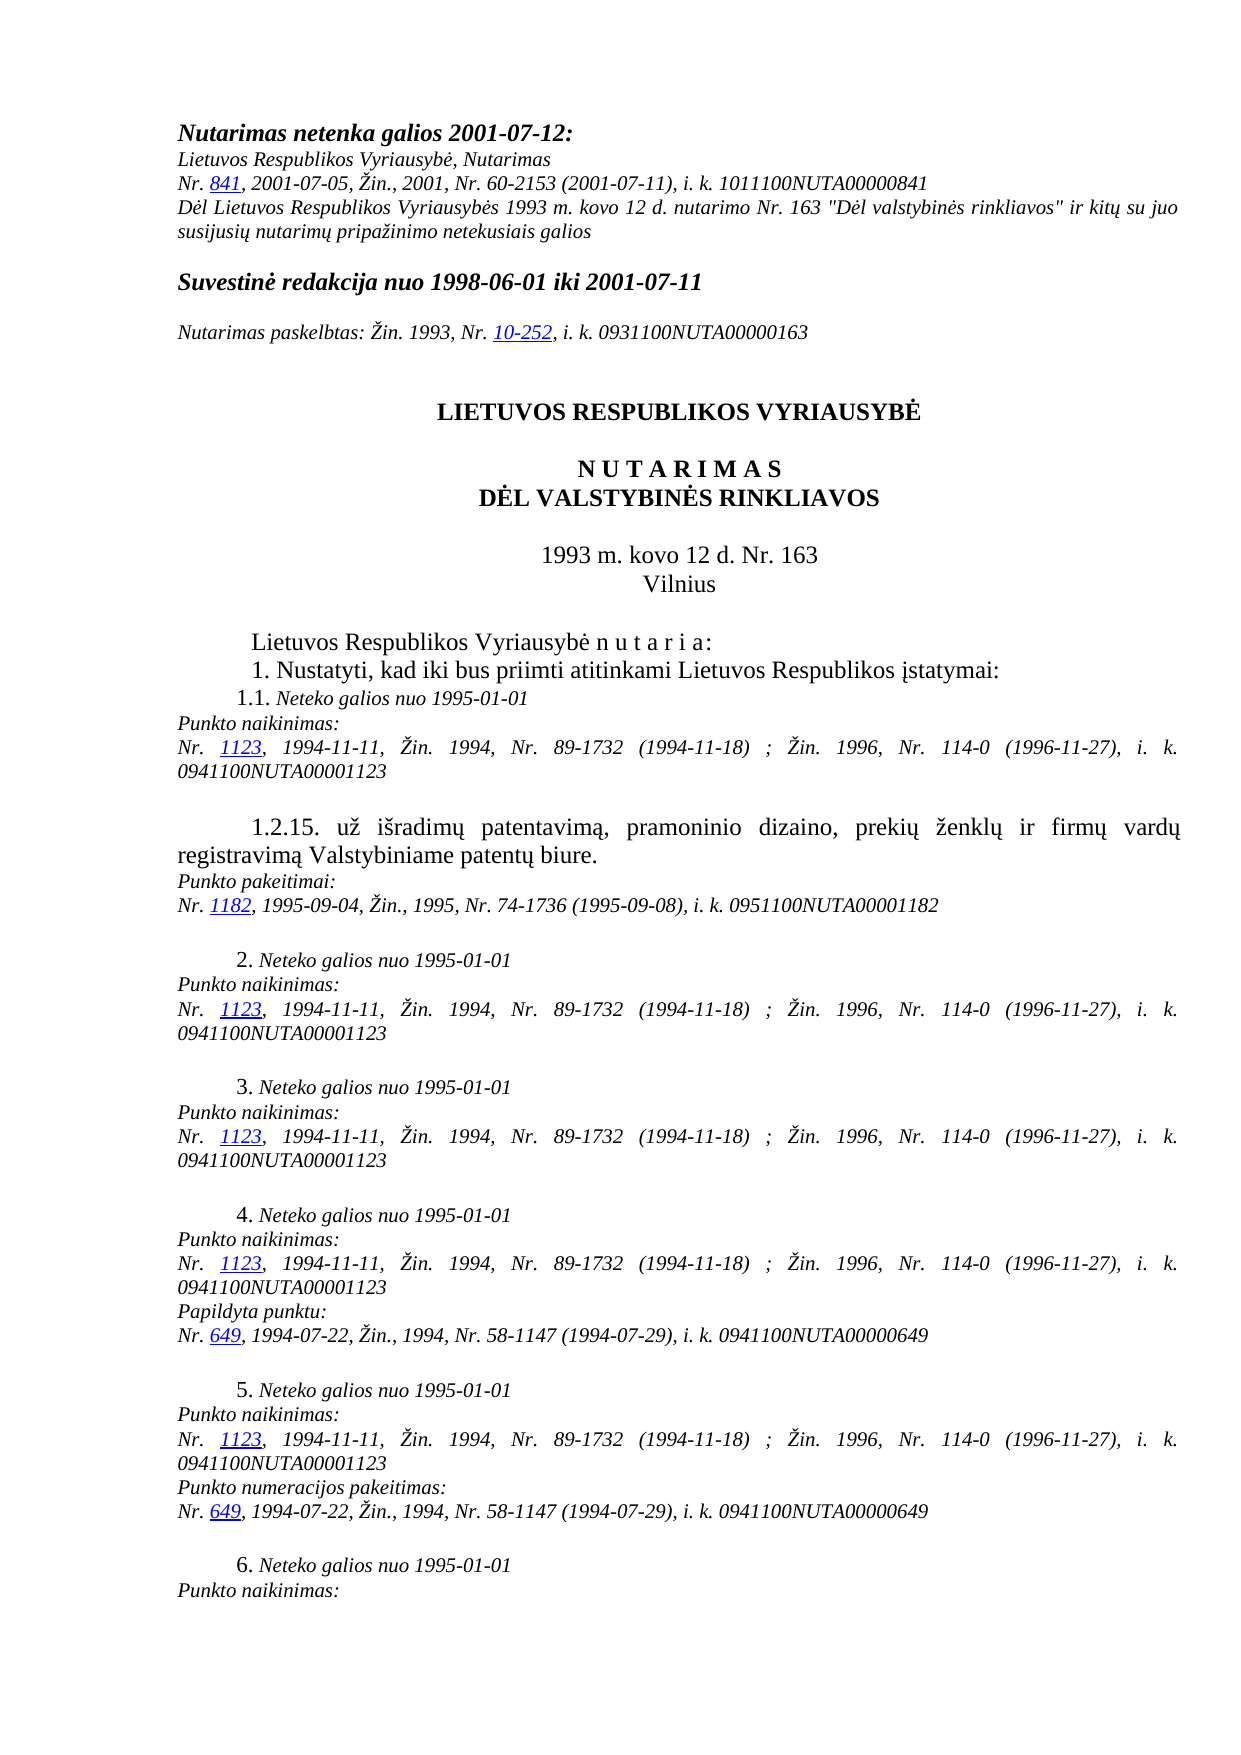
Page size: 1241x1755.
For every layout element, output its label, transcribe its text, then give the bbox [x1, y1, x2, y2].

text Punkto naikinimas: [177, 1402, 1181, 1426]
text Punkto naikinimas: [177, 711, 1181, 735]
text Punkto naikinimas: [177, 972, 1181, 996]
text Lietuvos Respublikos Vyriausybė nutaria: [177, 627, 1181, 656]
text Punkto naikinimas: [177, 1100, 1181, 1124]
text Nr. 1123, 1994-11-11, Žin. 1994, Nr. 89-1732 (1994-11-18) ; Žin. 1996, Nr. 114-0 (1996-11-27), i. k. 0941100NUTA00001123 [177, 735, 1181, 783]
text Nr. 1123, 1994-11-11, Žin. 1994, Nr. 89-1732 (1994-11-18) ; Žin. 1996, Nr. 114-0 (1996-11-27), i. k. 0941100NUTA00001123 [177, 1426, 1181, 1474]
text N U T A R I M A S [177, 454, 1181, 483]
text Punkto naikinimas: [177, 1227, 1181, 1251]
text Suvestinė redakcija nuo 1998-06-01 iki 2001-07-11 [177, 267, 1181, 296]
text Lietuvos Respublikos Vyriausybė, Nutarimas [177, 147, 1181, 171]
text Nutarimas netenka galios 2001-07-12: [177, 118, 1181, 147]
text Punkto numeracijos pakeitimas: [177, 1474, 1181, 1499]
text Dėl Lietuvos Respublikos Vyriausybės 1993 m. kovo 12 d. nutarimo Nr. 163 "Dėl valstybinės rinkliavos" ir kitų su juo susijusių nutarimų pripažinimo netekusiais galios [177, 195, 1181, 243]
text 3. Neteko galios nuo 1995-01-01 [177, 1073, 1181, 1100]
text Nr. 1123, 1994-11-11, Žin. 1994, Nr. 89-1732 (1994-11-18) ; Žin. 1996, Nr. 114-0 (1996-11-27), i. k. 0941100NUTA00001123 [177, 1251, 1181, 1299]
text Papildyta punktu: [177, 1299, 1181, 1323]
text 6. Neteko galios nuo 1995-01-01 [177, 1551, 1181, 1578]
text 1993 m. kovo 12 d. Nr. 163 [177, 541, 1181, 569]
text 5. Neteko galios nuo 1995-01-01 [177, 1376, 1181, 1402]
text Nr. 841, 2001-07-05, Žin., 2001, Nr. 60-2153 (2001-07-11), i. k. 1011100NUTA00000841 [177, 171, 1181, 195]
text Nr. 1182, 1995-09-04, Žin., 1995, Nr. 74-1736 (1995-09-08), i. k. 0951100NUTA00001182 [177, 893, 1181, 917]
text DĖL VALSTYBINĖS RINKLIAVOS [177, 483, 1181, 512]
text Punkto naikinimas: [177, 1578, 1181, 1602]
text Vilnius [177, 569, 1181, 598]
text 2. Neteko galios nuo 1995-01-01 [177, 946, 1181, 972]
text 1. Nustatyti, kad iki bus priimti atitinkami Lietuvos Respublikos įstatymai: [177, 656, 1181, 684]
text Nutarimas paskelbtas: Žin. 1993, Nr. 10-252, i. k. 0931100NUTA00000163 [177, 320, 1181, 344]
text Nr. 1123, 1994-11-11, Žin. 1994, Nr. 89-1732 (1994-11-18) ; Žin. 1996, Nr. 114-0 (1996-11-27), i. k. 0941100NUTA00001123 [177, 1124, 1181, 1172]
text 1.1. Neteko galios nuo 1995-01-01 [177, 684, 1181, 711]
text Nr. 649, 1994-07-22, Žin., 1994, Nr. 58-1147 (1994-07-29), i. k. 0941100NUTA00000649 [177, 1323, 1181, 1347]
text 1.2.15. už išradimų patentavimą, pramoninio dizaino, prekių ženklų ir firmų vardų registravimą Valstybiniame patentų biure. [177, 812, 1181, 869]
text 4. Neteko galios nuo 1995-01-01 [177, 1201, 1181, 1227]
text Nr. 649, 1994-07-22, Žin., 1994, Nr. 58-1147 (1994-07-29), i. k. 0941100NUTA00000649 [177, 1499, 1181, 1523]
text LIETUVOS RESPUBLIKOS VYRIAUSYBĖ [177, 397, 1181, 426]
text Punkto pakeitimai: [177, 869, 1181, 893]
text Nr. 1123, 1994-11-11, Žin. 1994, Nr. 89-1732 (1994-11-18) ; Žin. 1996, Nr. 114-0 (1996-11-27), i. k. 0941100NUTA00001123 [177, 996, 1181, 1044]
